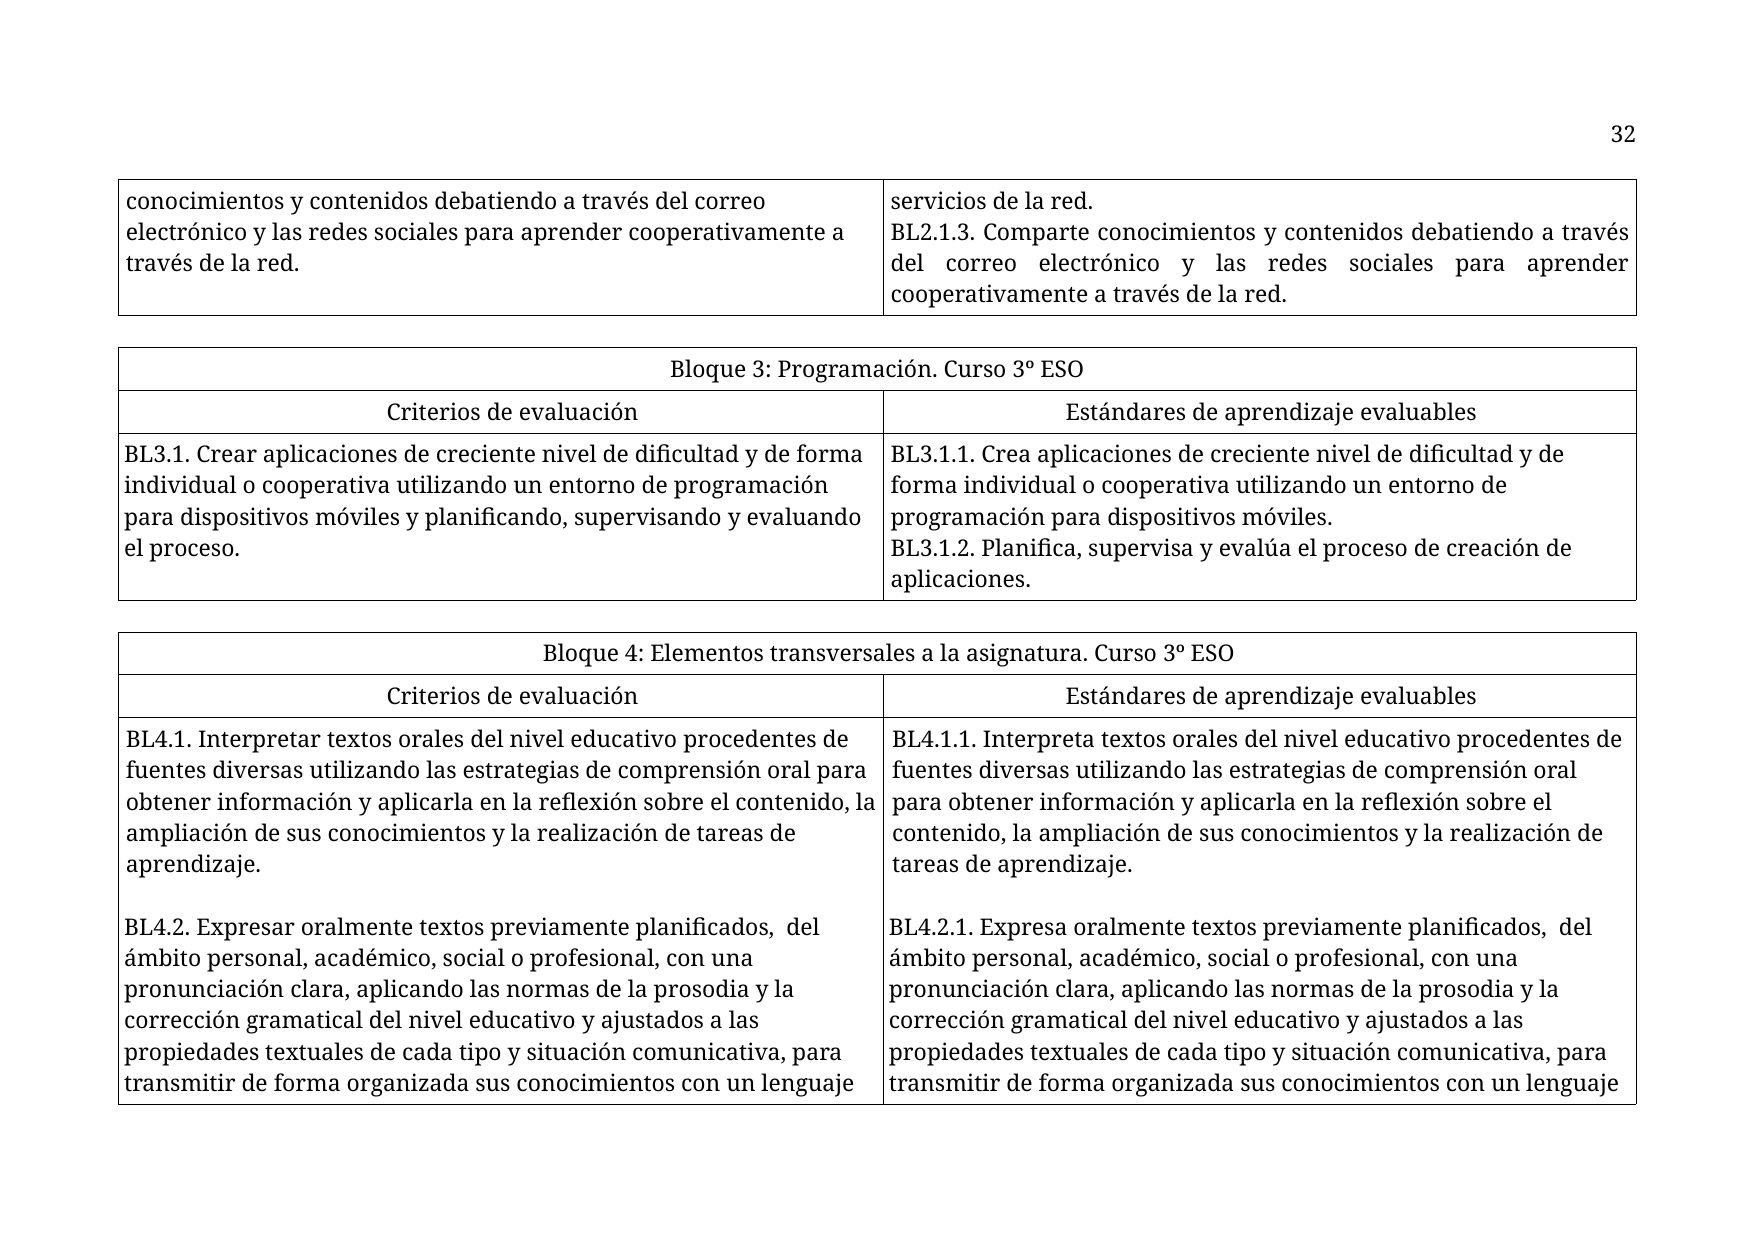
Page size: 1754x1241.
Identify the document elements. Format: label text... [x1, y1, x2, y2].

table_cell BL3.1.1. Crea aplicaciones de creciente nivel de dificultad y de forma individual o cooperativa utilizando un entorno de programación para dispositivos móviles. BL3.1.2. Planifica, supervisa y evalúa el proceso de creación de aplicaciones. [884, 434, 1636, 600]
table_cell BL4.1. Interpretar textos orales del nivel educativo procedentes de fuentes diversas utilizando las estrategias de comprensión oral para obtener información y aplicarla en la reflexión sobre el contenido, la ampliación de sus conocimientos y la realización de tareas de aprendizaje. BL4.2. Expresar oralmente textos previamente planificados, del ámbito personal, académico, social o profesional, con una pronunciación clara, aplicando las normas de la prosodia y la corrección gramatical del nivel educativo y ajustados a las propiedades textuales de cada tipo y situación comunicativa, para transmitir de forma organizada sus conocimientos con un lenguaje [119, 718, 883, 1104]
table_cell conocimientos y contenidos debatiendo a través del correo electrónico y las redes sociales para aprender cooperativamente a través de la red. [119, 180, 883, 315]
table_cell Estándares de aprendizaje evaluables [884, 391, 1636, 432]
table_header Bloque 3: Programación. Curso 3º ESO [119, 348, 1636, 389]
table_cell Criterios de evaluación [119, 391, 883, 432]
table_header Bloque 4: Elementos transversales a la asignatura. Curso 3º ESO [119, 633, 1636, 674]
table_cell servicios de la red. BL2.1.3. Comparte conocimientos y contenidos debatiendo a través del correo electrónico y las redes sociales para aprender cooperativamente a través de la red. [884, 180, 1636, 315]
table_cell BL4.1.1. Interpreta textos orales del nivel educativo procedentes de fuentes diversas utilizando las estrategias de comprensión oral para obtener información y aplicarla en la reflexión sobre el contenido, la ampliación de sus conocimientos y la realización de tareas de aprendizaje. BL4.2.1. Expresa oralmente textos previamente planificados, del ámbito personal, académico, social o profesional, con una pronunciación clara, aplicando las normas de la prosodia y la corrección gramatical del nivel educativo y ajustados a las propiedades textuales de cada tipo y situación comunicativa, para transmitir de forma organizada sus conocimientos con un lenguaje [884, 718, 1636, 1104]
table_cell Criterios de evaluación [119, 675, 883, 717]
table_cell Estándares de aprendizaje evaluables [884, 675, 1636, 717]
table_cell BL3.1. Crear aplicaciones de creciente nivel de dificultad y de forma individual o cooperativa utilizando un entorno de programación para dispositivos móviles y planificando, supervisando y evaluando el proceso. [119, 434, 883, 600]
